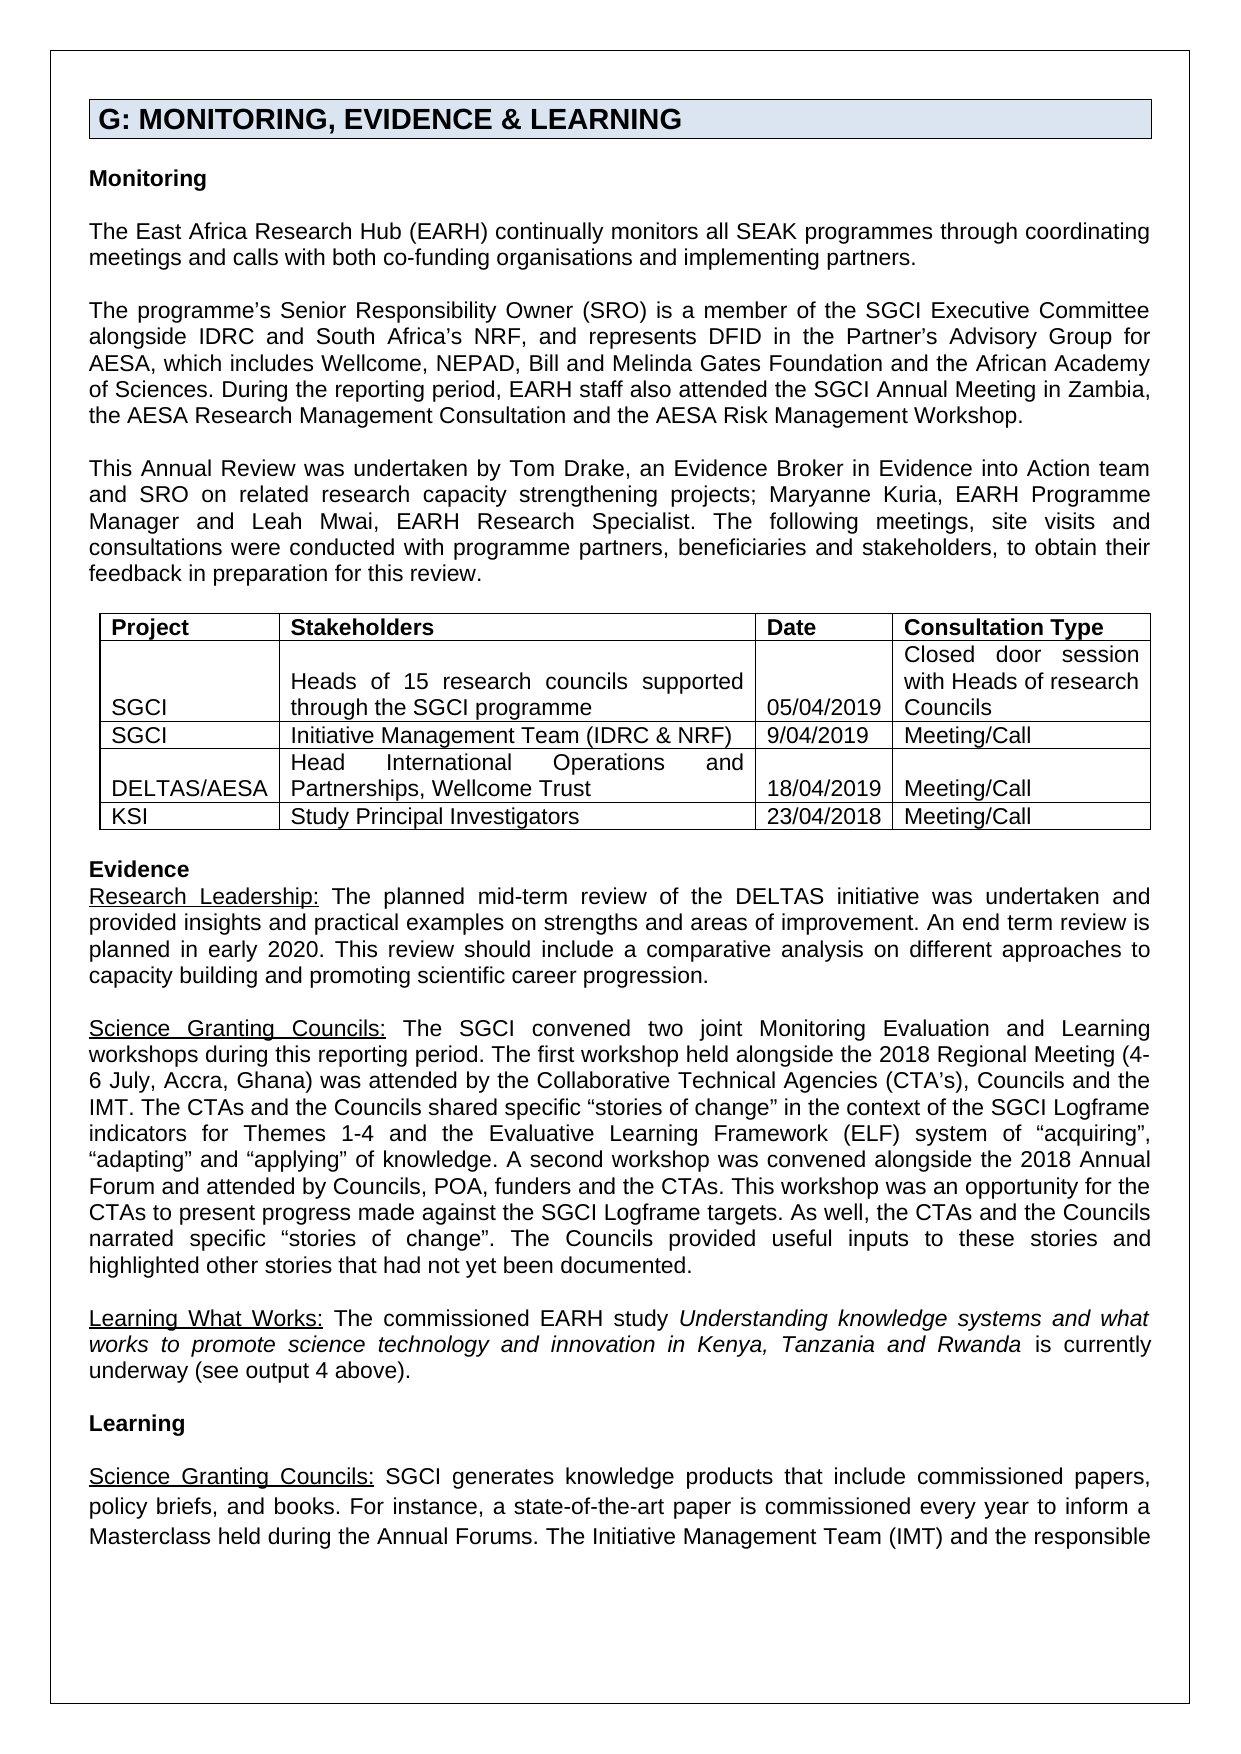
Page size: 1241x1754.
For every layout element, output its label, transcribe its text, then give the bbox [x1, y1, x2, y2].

table_header Stakeholders [280, 614, 755, 640]
text Monitoring [89, 165, 1152, 191]
table_cell Study Principal Investigators [280, 803, 755, 829]
text Research Leadership: The planned mid-term review of the DELTAS initiative was undertaken and provided insights and practical examples on strengths and areas of improvement. An end term review is planned in early 2020. This review should include a comparative analysis on different approaches to capacity building and promoting scientific career progression. [89, 883, 1152, 988]
text Learning What Works: The commissioned EARH study Understanding knowledge systems and what works to promote science technology and innovation in Kenya, Tanzania and Rwanda is currently underway (see output 4 above). [89, 1304, 1152, 1383]
text Science Granting Councils: SGCI generates knowledge products that include commissioned papers, policy briefs, and books. For instance, a state-of-the-art paper is commissioned every year to inform a Masterclass held during the Annual Forums. The Initiative Management Team (IMT) and the responsible [89, 1463, 1152, 1549]
table_cell DELTAS/AESA [101, 749, 279, 802]
table_cell Closed door session with Heads of research Councils [893, 641, 1150, 721]
table_cell 23/04/2018 [756, 803, 892, 829]
table_cell SGCI [101, 641, 279, 721]
table_cell KSI [101, 803, 279, 829]
table_cell Meeting/Call [893, 722, 1150, 748]
table_cell Heads of 15 research councils supported through the SGCI programme [280, 641, 755, 721]
table_cell Meeting/Call [893, 803, 1150, 829]
table_header Date [756, 614, 892, 640]
table_cell 05/04/2019 [756, 641, 892, 721]
subtitle G: MONITORING, EVIDENCE & LEARNING [90, 100, 1151, 138]
table_cell 18/04/2019 [756, 749, 892, 802]
text Science Granting Councils: The SGCI convened two joint Monitoring Evaluation and Learning workshops during this reporting period. The first workshop held alongside the 2018 Regional Meeting (4-6 July, Accra, Ghana) was attended by the Collaborative Technical Agencies (CTA’s), Councils and the IMT. The CTAs and the Councils shared specific “stories of change” in the context of the SGCI Logframe indicators for Themes 1-4 and the Evaluative Learning Framework (ELF) system of “acquiring”, “adapting” and “applying” of knowledge. A second workshop was convened alongside the 2018 Annual Forum and attended by Councils, POA, funders and the CTAs. This workshop was an opportunity for the CTAs to present progress made against the SGCI Logframe targets. As well, the CTAs and the Councils narrated specific “stories of change”. The Councils provided useful inputs to these stories and highlighted other stories that had not yet been documented. [89, 1014, 1152, 1278]
text The East Africa Research Hub (EARH) continually monitors all SEAK programmes through coordinating meetings and calls with both co-funding organisations and implementing partners. [89, 218, 1152, 270]
table_cell Head International Operations and Partnerships, Wellcome Trust [280, 749, 755, 802]
table_header Consultation Type [893, 614, 1150, 640]
table_cell 9/04/2019 [756, 722, 892, 748]
text This Annual Review was undertaken by Tom Drake, an Evidence Broker in Evidence into Action team and SRO on related research capacity strengthening projects; Maryanne Kuria, EARH Programme Manager and Leah Mwai, EARH Research Specialist. The following meetings, site visits and consultations were conducted with programme partners, beneficiaries and stakeholders, to obtain their feedback in preparation for this review. [89, 455, 1152, 587]
text Evidence [89, 856, 1152, 883]
table_cell Meeting/Call [893, 749, 1150, 802]
table_cell SGCI [101, 722, 279, 748]
text Learning [89, 1410, 1152, 1436]
table_header Project [101, 614, 279, 640]
table_cell Initiative Management Team (IDRC & NRF) [280, 722, 755, 748]
text The programme’s Senior Responsibility Owner (SRO) is a member of the SGCI Executive Committee alongside IDRC and South Africa’s NRF, and represents DFID in the Partner’s Advisory Group for AESA, which includes Wellcome, NEPAD, Bill and Melinda Gates Foundation and the African Academy of Sciences. During the reporting period, EARH staff also attended the SGCI Annual Meeting in Zambia, the AESA Research Management Consultation and the AESA Risk Management Workshop. [89, 297, 1152, 428]
